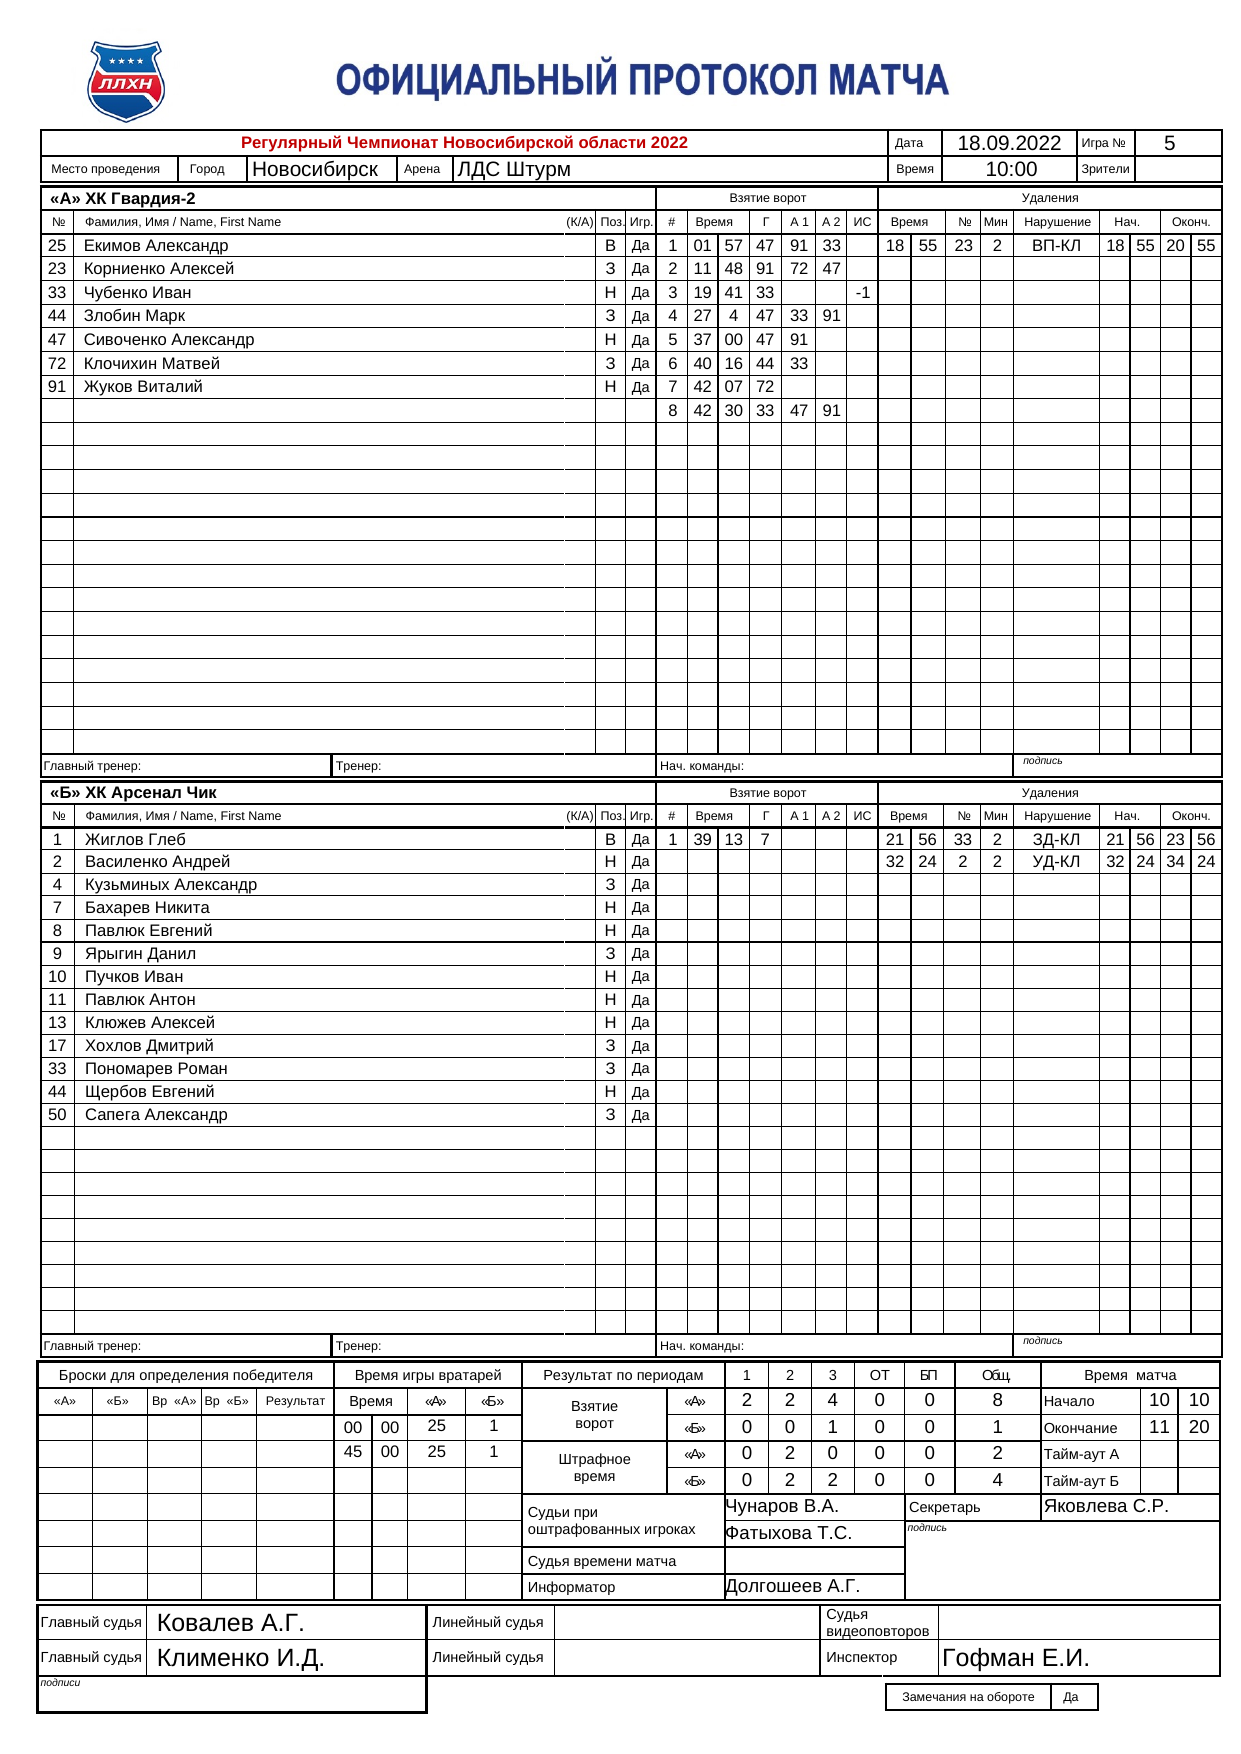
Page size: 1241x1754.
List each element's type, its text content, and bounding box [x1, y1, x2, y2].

table_cell Время [879, 805, 943, 826]
table_cell [879, 305, 910, 327]
table_cell [74, 612, 564, 634]
table_cell [565, 1012, 595, 1033]
table_cell [879, 989, 910, 1011]
table_cell [981, 1058, 1013, 1079]
table_cell [726, 1548, 904, 1573]
table_cell [1100, 612, 1129, 634]
table_cell Клочихин Матвей [74, 352, 564, 374]
table_cell [565, 1219, 595, 1241]
table_cell А 2 [816, 805, 846, 826]
table_cell [750, 707, 781, 729]
table_cell [912, 305, 945, 327]
table_cell [847, 1196, 877, 1218]
table_cell [981, 1104, 1013, 1126]
table_cell [1014, 257, 1099, 280]
table_cell [1014, 659, 1099, 682]
table_cell Игр. [626, 211, 655, 233]
table_cell [847, 1035, 877, 1057]
table_cell [847, 730, 877, 753]
table_cell Г [750, 805, 781, 826]
table_cell [816, 1173, 846, 1195]
table_cell [1100, 920, 1129, 941]
table_cell [946, 470, 980, 493]
table_cell [816, 376, 846, 398]
table_cell [1192, 423, 1221, 445]
table_cell Да [626, 1104, 655, 1126]
table_cell Главный судья [39, 1640, 146, 1675]
table_cell Вр «Б» [202, 1389, 256, 1413]
table_cell [1161, 423, 1190, 445]
table_cell Штрафное время [523, 1442, 666, 1493]
table_cell Злобин Марк [74, 305, 564, 327]
table_cell [1192, 541, 1221, 564]
table_cell [1161, 1127, 1190, 1149]
table_cell [750, 1012, 781, 1033]
table_cell [782, 1127, 815, 1149]
table_cell 41 [719, 281, 749, 303]
table_cell 44 [42, 305, 73, 327]
table_cell [1100, 943, 1129, 964]
table_cell [42, 1288, 74, 1310]
table_cell [1014, 896, 1099, 918]
table_cell [688, 1035, 717, 1057]
table_cell [981, 1311, 1013, 1333]
table_cell [42, 518, 73, 540]
table_cell 91 [750, 257, 781, 280]
table_cell [1100, 1196, 1129, 1218]
table_cell 2 [657, 257, 687, 280]
table_cell [148, 1441, 201, 1467]
table_cell Н [596, 896, 625, 918]
table_cell [750, 1035, 781, 1057]
table_cell [565, 989, 595, 1011]
table_cell [879, 1173, 910, 1195]
table_cell [719, 1311, 749, 1333]
table_cell [1100, 1150, 1129, 1172]
table_cell [42, 423, 73, 445]
table_cell [565, 235, 595, 256]
table_cell 56 [912, 829, 943, 849]
table_cell [565, 423, 595, 445]
table_cell [657, 1035, 687, 1057]
table_cell [1131, 399, 1160, 422]
table_cell [782, 850, 815, 872]
table_cell [981, 281, 1013, 303]
table_cell [74, 423, 564, 445]
table_cell ИС [847, 805, 877, 826]
table_cell [93, 1574, 147, 1599]
table_cell 8 [42, 920, 74, 941]
table_cell [257, 1574, 333, 1599]
table_cell [750, 1081, 781, 1103]
table_cell [944, 920, 980, 941]
table_cell [1014, 874, 1099, 895]
table_cell 2 [956, 1442, 1040, 1467]
table_cell [657, 920, 687, 941]
table_header Да [1052, 1685, 1097, 1709]
table_cell [719, 1150, 749, 1172]
table_cell [1100, 659, 1129, 682]
table_cell 47 [750, 305, 781, 327]
table_cell [1100, 1012, 1129, 1033]
table_cell З [596, 1104, 625, 1126]
table_cell [1161, 376, 1190, 398]
table_cell [1014, 1196, 1099, 1218]
table_cell [1192, 989, 1221, 1011]
table_cell [981, 376, 1013, 398]
table_header Дата [889, 131, 941, 155]
table_cell [1192, 257, 1221, 280]
table_cell [42, 399, 73, 422]
table_cell [719, 659, 749, 682]
table_cell [565, 446, 595, 469]
table_cell [750, 494, 781, 516]
table_cell [1014, 376, 1099, 398]
table_cell [257, 1494, 333, 1520]
table_cell Время [879, 211, 945, 233]
table_cell [565, 659, 595, 682]
table_cell [782, 588, 815, 611]
table_cell [816, 1311, 846, 1333]
table_cell [1014, 1150, 1099, 1172]
table_cell [883, 1677, 1220, 1681]
table_cell [719, 896, 749, 918]
table_cell 72 [782, 257, 815, 280]
table_cell [657, 1173, 687, 1195]
table_cell [373, 1521, 407, 1546]
table_cell Да [626, 1012, 655, 1033]
table_cell 25 [408, 1416, 465, 1440]
table_cell [657, 1150, 687, 1172]
table_cell [912, 683, 945, 706]
table_cell 33 [782, 352, 815, 374]
table_cell подпись [906, 1522, 1219, 1599]
table_cell [912, 399, 945, 422]
table_cell [1161, 920, 1190, 941]
table_cell [596, 399, 625, 422]
table_cell [688, 470, 717, 493]
table_cell 20 [1161, 235, 1190, 256]
table_cell [466, 1574, 521, 1599]
table_cell [1161, 1012, 1190, 1033]
table_cell [944, 1265, 980, 1287]
table_cell [782, 636, 815, 658]
table_cell 44 [42, 1081, 74, 1103]
table_cell 33 [750, 399, 781, 422]
table_cell [1161, 989, 1190, 1011]
table_cell [596, 659, 625, 682]
table_cell [1131, 305, 1160, 327]
table_cell Пучков Иван [75, 966, 564, 987]
table_cell Да [626, 1035, 655, 1057]
table_cell [257, 1547, 333, 1573]
table_cell «А» [408, 1389, 465, 1413]
table_cell [626, 399, 655, 422]
table_cell [657, 1265, 687, 1287]
table_cell [847, 1058, 877, 1079]
table_cell [816, 1242, 846, 1264]
table_cell [657, 1104, 687, 1126]
table_cell [879, 659, 910, 682]
table_cell [1100, 376, 1129, 398]
table_cell [816, 281, 846, 303]
table_cell Время [688, 805, 749, 826]
table_cell [981, 1173, 1013, 1195]
table_cell [912, 707, 945, 729]
table_cell [1100, 1311, 1129, 1333]
table_cell [657, 896, 687, 918]
table_cell А 1 [782, 805, 815, 826]
table_cell 27 [688, 305, 717, 327]
table_cell Главный тренер: [42, 1335, 330, 1356]
table_cell [912, 281, 945, 303]
table_cell [1179, 1441, 1219, 1467]
table_cell [847, 966, 877, 987]
table_cell [626, 565, 655, 587]
table_cell [912, 541, 945, 564]
table_cell [75, 1288, 564, 1310]
table_cell 72 [42, 352, 73, 374]
table_cell 47 [750, 235, 781, 256]
table_cell [1161, 1081, 1190, 1103]
table_cell [373, 1468, 407, 1493]
table_cell [257, 1416, 333, 1440]
table_cell [1131, 257, 1160, 280]
table_cell [1192, 352, 1221, 374]
table_cell [946, 636, 980, 658]
table_cell [657, 541, 687, 564]
table_cell [202, 1494, 256, 1520]
table_header ОТ [855, 1363, 904, 1387]
table_cell [75, 1150, 564, 1172]
table_cell [1131, 636, 1160, 658]
table_cell [719, 1265, 749, 1287]
table_cell [1161, 1242, 1190, 1264]
table_cell 0 [905, 1389, 954, 1413]
table_cell [657, 518, 687, 540]
table_cell [782, 1035, 815, 1057]
table_cell [879, 1081, 910, 1103]
table_cell [719, 989, 749, 1011]
table_cell [657, 565, 687, 587]
table_cell [847, 943, 877, 964]
table_cell [565, 1173, 595, 1195]
table_cell [1192, 518, 1221, 540]
table_cell [596, 470, 625, 493]
table_cell [74, 636, 564, 658]
table_cell [148, 1574, 201, 1599]
table_cell [657, 989, 687, 1011]
table_cell [750, 446, 781, 469]
table_cell [555, 1606, 819, 1639]
table_cell [657, 494, 687, 516]
table_cell [946, 683, 980, 706]
table_cell [42, 494, 73, 516]
table_cell [1014, 541, 1099, 564]
table_cell [750, 659, 781, 682]
table_cell [1192, 612, 1221, 634]
table_cell 56 [1192, 829, 1221, 849]
table_cell [879, 966, 910, 987]
table_cell Начало [1042, 1389, 1140, 1413]
table_cell [75, 1311, 564, 1333]
table_cell [596, 565, 625, 587]
table_cell Игр. [626, 805, 655, 826]
table_cell [148, 1521, 201, 1546]
table_cell [1131, 588, 1160, 611]
table_cell [1161, 281, 1190, 303]
table_cell Да [626, 235, 655, 256]
table_cell [75, 1242, 564, 1264]
table_cell [202, 1468, 256, 1493]
table_cell [879, 376, 910, 398]
table_cell [1192, 305, 1221, 327]
table_cell [750, 966, 781, 987]
table_cell [782, 470, 815, 493]
table_cell [596, 636, 625, 658]
table_cell [466, 1468, 521, 1493]
table_cell 91 [42, 376, 73, 398]
table_cell [782, 494, 815, 516]
table_cell 1 [466, 1416, 521, 1440]
table_cell [1100, 541, 1129, 564]
table_cell [596, 1150, 625, 1172]
table_cell [39, 1468, 92, 1493]
table_cell [626, 1196, 655, 1218]
table_cell [719, 1219, 749, 1241]
table_cell 0 [855, 1442, 904, 1467]
table_cell [1131, 1196, 1160, 1218]
table_cell [782, 683, 815, 706]
table_cell [750, 683, 781, 706]
table_cell Павлюк Евгений [75, 920, 564, 941]
table_cell [879, 518, 910, 540]
table_cell [816, 829, 846, 849]
table_cell [74, 494, 564, 516]
table_cell Да [626, 966, 655, 987]
table_cell [879, 730, 910, 753]
table_cell [688, 1196, 717, 1218]
table_cell [816, 518, 846, 540]
table_cell 24 [1131, 850, 1160, 872]
table_cell [944, 1035, 980, 1057]
table_cell [688, 1219, 717, 1241]
table_cell 00 [373, 1441, 407, 1467]
table_cell [565, 707, 595, 729]
table_cell [981, 328, 1013, 351]
table_cell [1100, 281, 1129, 303]
table_cell [373, 1494, 407, 1520]
table_cell [816, 1081, 846, 1103]
table_cell 39 [688, 829, 717, 849]
table_cell [847, 1012, 877, 1033]
table_cell [981, 989, 1013, 1011]
table_cell [1100, 1081, 1129, 1103]
table_cell [626, 1265, 655, 1287]
table_cell [816, 1035, 846, 1057]
table_cell [879, 352, 910, 374]
table_cell [750, 1127, 781, 1149]
table_cell [847, 1288, 877, 1310]
table_cell [657, 1196, 687, 1218]
table_cell [1192, 1012, 1221, 1033]
table_cell 4 [956, 1468, 1040, 1493]
table_cell Фамилия, Имя / Name, First Name [75, 805, 565, 826]
table_cell 56 [1131, 829, 1160, 849]
table_cell [1131, 1012, 1160, 1033]
table_cell [1161, 328, 1190, 351]
table_cell Нач. [1100, 805, 1160, 826]
table_cell [1161, 1311, 1190, 1333]
table_cell [912, 1150, 943, 1172]
table_cell [1014, 1311, 1099, 1333]
table_cell 11 [1141, 1415, 1177, 1440]
table_cell [879, 707, 910, 729]
table_cell [657, 1288, 687, 1310]
table_cell [782, 896, 815, 918]
table_cell [912, 376, 945, 398]
table_cell [847, 1311, 877, 1333]
table_cell [565, 874, 595, 895]
table_cell [847, 896, 877, 918]
table_cell 0 [855, 1468, 904, 1493]
table_cell [688, 896, 717, 918]
table_header «Б» ХК Арсенал Чик [42, 783, 655, 803]
table_cell [750, 470, 781, 493]
table_cell [75, 1265, 564, 1287]
table_cell Главный судья [39, 1606, 146, 1639]
table_cell [42, 1265, 74, 1287]
table_cell [879, 399, 910, 422]
table_cell [782, 1058, 815, 1079]
table_cell [148, 1468, 201, 1493]
table_cell 2 [981, 829, 1013, 849]
table_cell [782, 730, 815, 753]
table_cell [39, 1521, 92, 1546]
table_cell «А» [668, 1442, 724, 1467]
table_cell Екимов Александр [74, 235, 564, 256]
table_cell [657, 1242, 687, 1264]
table_cell 17 [42, 1035, 74, 1057]
table_cell [688, 707, 717, 729]
table_cell [912, 730, 945, 753]
table_cell 10 [1141, 1389, 1177, 1413]
table_cell 33 [42, 1058, 74, 1079]
table_cell [1161, 659, 1190, 682]
table_cell Мин [981, 805, 1013, 826]
table_cell [944, 989, 980, 1011]
table_cell [39, 1441, 92, 1467]
table_cell [75, 1219, 564, 1241]
table_cell [981, 920, 1013, 941]
table_cell [912, 1012, 943, 1033]
table_cell [847, 1104, 877, 1126]
table_cell [944, 966, 980, 987]
table_cell [912, 1104, 943, 1126]
table_cell [1014, 1081, 1099, 1103]
table_cell Вр «А» [148, 1389, 201, 1413]
table_cell [981, 636, 1013, 658]
table_cell Сивоченко Александр [74, 328, 564, 351]
table_cell [1192, 470, 1221, 493]
table_cell [1131, 1265, 1160, 1287]
table_cell [719, 683, 749, 706]
table_cell [596, 1288, 625, 1310]
table_cell [981, 541, 1013, 564]
table_cell [688, 966, 717, 987]
table_cell [816, 328, 846, 351]
table_cell [626, 1127, 655, 1149]
table_cell [816, 565, 846, 587]
table_cell [657, 588, 687, 611]
table_cell [847, 565, 877, 587]
table_cell [1161, 305, 1190, 327]
table_header Удаления [879, 783, 1221, 803]
table_cell [946, 281, 980, 303]
table_cell [879, 1012, 910, 1033]
table_cell 0 [855, 1389, 904, 1413]
table_cell Бахарев Никита [75, 896, 564, 918]
table_cell Чунаров В.А. [726, 1495, 904, 1520]
table_cell [335, 1468, 371, 1493]
table_cell 1 [42, 829, 74, 849]
table_header «А» ХК Гвардия-2 [42, 188, 655, 209]
table_cell [596, 446, 625, 469]
table_cell [565, 518, 595, 540]
table_cell [565, 1081, 595, 1103]
table_cell [719, 874, 749, 895]
table_cell [565, 399, 595, 422]
table_cell 2 [769, 1468, 811, 1493]
table_cell 0 [905, 1468, 954, 1493]
table_cell [657, 1058, 687, 1079]
table_cell [1100, 1104, 1129, 1126]
table_cell [981, 305, 1013, 327]
table_cell [1161, 1150, 1190, 1172]
table_cell [1192, 636, 1221, 658]
table_cell 48 [719, 257, 749, 280]
table_cell Секретарь [906, 1495, 1040, 1520]
table_cell [1161, 1035, 1190, 1057]
table_cell [1100, 1242, 1129, 1264]
table_cell 5 [657, 328, 687, 351]
table_cell [912, 588, 945, 611]
table_cell [626, 1242, 655, 1264]
table_cell [626, 683, 655, 706]
table_cell [596, 1311, 625, 1333]
table_cell Ковалев А.Г. [147, 1606, 425, 1639]
table_cell [688, 989, 717, 1011]
table_cell Линейный судья [428, 1606, 554, 1639]
table_cell [816, 541, 846, 564]
table_cell [335, 1547, 371, 1573]
table_cell [1161, 943, 1190, 964]
table_cell Судья видеоповторов [821, 1606, 938, 1639]
table_cell [1100, 896, 1129, 918]
table_cell [946, 707, 980, 729]
table_cell [944, 1173, 980, 1195]
table_cell [75, 1173, 564, 1195]
table_cell [981, 1196, 1013, 1218]
table_cell [688, 1288, 717, 1310]
table_cell 16 [719, 352, 749, 374]
table_cell [1100, 636, 1129, 658]
table_cell [565, 730, 595, 753]
table_cell [1192, 1058, 1221, 1079]
table_cell [688, 730, 717, 753]
table_cell [944, 896, 980, 918]
table_cell [1131, 518, 1160, 540]
table_cell [912, 1081, 943, 1103]
table_cell [981, 1035, 1013, 1057]
table_cell [1100, 328, 1129, 351]
table_cell [75, 1196, 564, 1218]
table_cell [912, 518, 945, 540]
table_cell «Б» [93, 1389, 147, 1413]
table_cell [847, 659, 877, 682]
table_cell [719, 565, 749, 587]
table_cell [1131, 874, 1160, 895]
table_cell [1192, 1081, 1221, 1103]
table_cell [1131, 328, 1160, 351]
table_cell [1192, 1311, 1221, 1333]
table_cell [1161, 1288, 1190, 1310]
table_cell [1131, 1173, 1160, 1195]
table_cell [816, 1058, 846, 1079]
table_cell [657, 636, 687, 658]
table_cell [750, 896, 781, 918]
table_cell [657, 1219, 687, 1241]
table_cell [981, 1219, 1013, 1241]
table_cell [1100, 305, 1129, 327]
table_header Время игры вратарей [335, 1363, 521, 1387]
table_cell 55 [1192, 235, 1221, 256]
table_cell [816, 470, 846, 493]
table_cell [719, 1104, 749, 1126]
table_cell Долгошеев А.Г. [726, 1575, 904, 1599]
table_cell Клименко И.Д. [147, 1640, 425, 1675]
table_cell 47 [782, 399, 815, 422]
table_cell 18 [1100, 235, 1129, 256]
table_cell [816, 446, 846, 469]
table_header Замечания на обороте [887, 1685, 1050, 1709]
table_cell [626, 1288, 655, 1310]
table_cell [879, 683, 910, 706]
table_cell [1100, 1219, 1129, 1241]
table_cell [335, 1521, 371, 1546]
table_cell [408, 1547, 465, 1573]
table_cell [565, 565, 595, 587]
table_cell [946, 730, 980, 753]
table_cell подписи [39, 1677, 425, 1711]
table_cell [1131, 1288, 1160, 1310]
table_cell [879, 1196, 910, 1218]
table_cell [74, 659, 564, 682]
table_cell [74, 399, 564, 422]
table_cell Жиглов Глеб [75, 829, 564, 849]
table_cell [879, 257, 910, 280]
table_header Броски для определения победителя [39, 1363, 333, 1387]
table_cell Н [596, 1081, 625, 1103]
table_cell [1192, 328, 1221, 351]
table_cell [816, 1219, 846, 1241]
table_cell [1161, 612, 1190, 634]
table_cell [816, 1150, 846, 1172]
table_cell Город [179, 157, 246, 181]
table_cell [565, 376, 595, 398]
table_cell [944, 874, 980, 895]
table_cell 91 [816, 305, 846, 327]
table_cell [782, 1219, 815, 1241]
table_cell [782, 281, 815, 303]
table_cell [879, 565, 910, 587]
table_cell Нарушение [1014, 805, 1099, 826]
table_cell [879, 1035, 910, 1057]
table_cell [912, 1242, 943, 1264]
table_cell 0 [812, 1442, 854, 1467]
table_cell [1014, 399, 1099, 422]
table_cell [1100, 874, 1129, 895]
table_cell Взятие ворот [523, 1389, 666, 1440]
table_cell 1 [657, 235, 687, 256]
table_cell [626, 470, 655, 493]
table_cell [565, 494, 595, 516]
table_cell [912, 1288, 943, 1310]
table_cell [148, 1494, 201, 1520]
table_cell 19 [688, 281, 717, 303]
table_cell [719, 494, 749, 516]
table_cell [657, 707, 687, 729]
table_cell [912, 1196, 943, 1218]
table_cell [816, 730, 846, 753]
table_cell 45 [335, 1441, 371, 1467]
table_cell [816, 1265, 846, 1287]
table_cell [1161, 1196, 1190, 1218]
table_cell [946, 494, 980, 516]
table_cell Судья времени матча [523, 1548, 724, 1573]
table_cell [782, 612, 815, 634]
table_cell [1014, 470, 1099, 493]
table_cell [408, 1521, 465, 1546]
table_cell [565, 1127, 595, 1149]
table_cell [782, 1104, 815, 1126]
table_cell [596, 1265, 625, 1287]
table_cell 00 [335, 1416, 371, 1440]
table_cell [879, 1311, 910, 1333]
table_cell [1100, 1288, 1129, 1310]
table_cell [1136, 157, 1221, 181]
table_cell [42, 1150, 74, 1172]
table_cell [1014, 1127, 1099, 1149]
table_cell [1100, 1058, 1129, 1079]
table_cell [657, 730, 687, 753]
table_cell Да [626, 1081, 655, 1103]
table_cell [944, 943, 980, 964]
table_header 18.09.2022 [943, 131, 1076, 155]
table_cell [565, 305, 595, 327]
table_cell [944, 1058, 980, 1079]
table_cell Н [596, 920, 625, 941]
table_cell [816, 707, 846, 729]
table_cell [565, 1311, 595, 1333]
table_cell [1192, 588, 1221, 611]
table_cell [626, 659, 655, 682]
table_cell [946, 376, 980, 398]
table_cell Информатор [523, 1575, 724, 1599]
table_cell [565, 257, 595, 280]
table_cell [688, 1081, 717, 1103]
table_cell [719, 1242, 749, 1264]
table_cell [688, 1311, 717, 1333]
table_cell [782, 1311, 815, 1333]
table_cell -1 [847, 281, 877, 303]
table_cell [782, 1265, 815, 1287]
table_cell [750, 541, 781, 564]
table_cell [946, 423, 980, 445]
table_cell 00 [373, 1416, 407, 1440]
table_cell [719, 707, 749, 729]
table_cell [912, 874, 943, 895]
table_cell [750, 850, 781, 872]
table_cell [750, 989, 781, 1011]
table_cell [750, 518, 781, 540]
table_cell [565, 1058, 595, 1079]
table_cell Н [596, 1012, 625, 1033]
table_cell [688, 1150, 717, 1172]
table_cell [782, 1242, 815, 1264]
table_cell 33 [750, 281, 781, 303]
table_cell [750, 874, 781, 895]
table_cell 32 [879, 850, 910, 872]
table_cell [816, 989, 846, 1011]
table_header Результат по периодам [523, 1363, 724, 1387]
table_cell [74, 707, 564, 729]
table_cell [847, 1242, 877, 1264]
table_cell 23 [1161, 829, 1190, 849]
table_cell [912, 659, 945, 682]
table_cell [1192, 683, 1221, 706]
table_cell [1192, 730, 1221, 753]
table_cell [847, 920, 877, 941]
table_cell [688, 565, 717, 587]
table_cell [981, 352, 1013, 374]
table_cell [626, 518, 655, 540]
table_cell [1131, 1242, 1160, 1264]
table_cell 01 [688, 235, 717, 256]
table_cell [981, 399, 1013, 422]
table_cell [1014, 1219, 1099, 1241]
table_cell [373, 1574, 407, 1599]
table_cell 55 [1131, 235, 1160, 256]
table_cell [847, 257, 877, 280]
table_cell [946, 612, 980, 634]
table_cell [688, 612, 717, 634]
table_cell [981, 1127, 1013, 1149]
table_cell [657, 659, 687, 682]
table_cell [257, 1441, 333, 1467]
table_cell [626, 494, 655, 516]
table_cell [1131, 1219, 1160, 1241]
table_cell УД-КЛ [1014, 850, 1099, 872]
table_cell Н [596, 989, 625, 1011]
table_cell [657, 446, 687, 469]
table_cell 44 [750, 352, 781, 374]
table_cell Да [626, 943, 655, 964]
table_cell [879, 470, 910, 493]
table_cell [1161, 1104, 1190, 1126]
table_cell [1014, 707, 1099, 729]
table_cell Клюжев Алексей [75, 1012, 564, 1033]
table_cell [719, 850, 749, 872]
table_cell 00 [719, 328, 749, 351]
table_cell «А» [668, 1389, 724, 1413]
table_cell ЛДС Штурм [454, 157, 887, 181]
table_cell Поз. [596, 211, 625, 233]
table_cell (К/А) [565, 211, 595, 233]
table_cell [1192, 399, 1221, 422]
table_cell [1161, 470, 1190, 493]
table_cell ИС [847, 211, 877, 233]
table_cell [719, 1012, 749, 1033]
table_cell [202, 1574, 256, 1599]
table_cell [1100, 446, 1129, 469]
table_cell [847, 518, 877, 540]
table_cell [202, 1416, 256, 1440]
table_cell [1100, 966, 1129, 987]
table_cell [719, 518, 749, 540]
table_cell [719, 920, 749, 941]
table_cell [719, 1127, 749, 1149]
table_cell [750, 920, 781, 941]
table_cell [981, 565, 1013, 587]
table_cell [981, 494, 1013, 516]
table_header БП [905, 1363, 954, 1387]
table_cell [1192, 281, 1221, 303]
table_cell [1014, 1012, 1099, 1033]
table_cell подпись [1014, 755, 1221, 776]
table_cell З [596, 1058, 625, 1079]
table_cell [626, 730, 655, 753]
table_cell Да [626, 829, 655, 849]
table_cell 91 [816, 399, 846, 422]
table_cell [565, 588, 595, 611]
table_cell [596, 707, 625, 729]
table_cell [782, 659, 815, 682]
table_cell 1 [466, 1441, 521, 1467]
table_cell Место проведения [42, 157, 177, 181]
table_cell [946, 305, 980, 327]
table_cell 0 [726, 1442, 768, 1467]
table_cell [816, 1288, 846, 1310]
table_cell Нач. команды: [657, 1335, 1012, 1356]
table_cell 47 [42, 328, 73, 351]
table_cell [565, 1104, 595, 1126]
table_cell [981, 1288, 1013, 1310]
table_cell [1192, 920, 1221, 941]
table_cell [1014, 612, 1099, 634]
table_cell [847, 541, 877, 564]
table_cell [1100, 1173, 1129, 1195]
table_cell [750, 1265, 781, 1287]
table_cell [657, 612, 687, 634]
table_cell 2 [769, 1389, 811, 1413]
table_cell [1131, 989, 1160, 1011]
table_cell ВП-КЛ [1014, 235, 1099, 256]
table_cell 1 [956, 1415, 1040, 1440]
table_cell [981, 659, 1013, 682]
table_cell 10 [1179, 1389, 1219, 1413]
table_cell [1014, 1173, 1099, 1195]
table_cell Оконч. [1161, 805, 1221, 826]
table_cell Оконч. [1161, 211, 1221, 233]
table_cell 1 [657, 829, 687, 849]
table_cell [719, 423, 749, 445]
table_cell [657, 1012, 687, 1033]
table_cell [42, 541, 73, 564]
table_cell [981, 730, 1013, 753]
table_cell [750, 1242, 781, 1264]
table_cell [847, 1219, 877, 1241]
table_cell [879, 1058, 910, 1079]
table_cell Время [889, 157, 941, 181]
table_cell [626, 636, 655, 658]
table_cell [408, 1468, 465, 1493]
table_cell 0 [905, 1442, 954, 1467]
table_cell Главный тренер: [42, 755, 330, 776]
table_cell Окончание [1042, 1415, 1140, 1440]
table_cell [1192, 966, 1221, 987]
table_cell [1014, 446, 1099, 469]
table_cell [688, 541, 717, 564]
table_cell [847, 612, 877, 634]
table_cell [946, 257, 980, 280]
table_cell Чубенко Иван [74, 281, 564, 303]
table_cell [1192, 494, 1221, 516]
table_cell [1192, 1104, 1221, 1126]
table_cell [1131, 1081, 1160, 1103]
table_cell Фамилия, Имя / Name, First Name [74, 211, 565, 233]
table_cell 91 [782, 328, 815, 351]
table_cell [1161, 494, 1190, 516]
table_cell Да [626, 281, 655, 303]
table_cell [93, 1521, 147, 1546]
table_cell [847, 707, 877, 729]
table_cell [1161, 966, 1190, 987]
table_cell В [596, 829, 625, 849]
table_cell [1192, 1288, 1221, 1310]
table_cell Да [626, 1058, 655, 1079]
table_cell [257, 1521, 333, 1546]
table_cell [75, 1127, 564, 1149]
table_cell [847, 1173, 877, 1195]
table_cell Инспектор [821, 1640, 938, 1675]
table_cell [879, 1288, 910, 1310]
table_cell подпись [1014, 1335, 1221, 1356]
table_cell [816, 966, 846, 987]
table_cell [879, 328, 910, 351]
table_cell [42, 446, 73, 469]
table_cell [1131, 352, 1160, 374]
table_cell [565, 850, 595, 872]
table_cell 0 [726, 1415, 768, 1440]
table_cell [74, 588, 564, 611]
table_cell 2 [981, 850, 1013, 872]
table_cell [42, 588, 73, 611]
table_cell [1192, 1242, 1221, 1264]
table_cell [688, 659, 717, 682]
table_cell [1014, 1058, 1099, 1079]
table_cell [782, 966, 815, 987]
table_cell [750, 730, 781, 753]
table_cell [688, 1265, 717, 1287]
table_cell «А» [39, 1389, 92, 1413]
table_cell [1100, 730, 1129, 753]
table_cell 25 [408, 1441, 465, 1467]
table_cell [1014, 1104, 1099, 1126]
table_cell [42, 1196, 74, 1218]
table_cell 32 [1100, 850, 1129, 872]
table_cell [816, 588, 846, 611]
table_cell Пономарев Роман [75, 1058, 564, 1079]
table_cell В [596, 235, 625, 256]
table_cell Жуков Виталий [74, 376, 564, 398]
table_cell [688, 1012, 717, 1033]
table_cell [1014, 423, 1099, 445]
table_cell 2 [812, 1468, 854, 1493]
table_cell [565, 829, 595, 849]
table_cell [912, 966, 943, 987]
table_cell [782, 1288, 815, 1310]
table_cell № [42, 805, 74, 826]
table_cell [596, 1242, 625, 1264]
table_cell 4 [812, 1389, 854, 1413]
table_cell [1131, 1058, 1160, 1079]
table_cell [257, 1468, 333, 1493]
table_cell № [42, 211, 73, 233]
table_cell [782, 1012, 815, 1033]
table_cell [847, 683, 877, 706]
table_cell Яковлева С.Р. [1042, 1495, 1219, 1520]
table_cell [1192, 659, 1221, 682]
table_cell З [596, 352, 625, 374]
table_cell 1 [812, 1415, 854, 1440]
table_cell 72 [750, 376, 781, 398]
table_cell [1131, 376, 1160, 398]
table_cell [596, 518, 625, 540]
table_cell № [946, 211, 980, 233]
table_cell [93, 1547, 147, 1573]
table_cell [42, 1173, 74, 1195]
table_cell 50 [42, 1104, 74, 1126]
table_cell [1192, 1219, 1221, 1241]
table_cell [944, 1081, 980, 1103]
table_header Взятие ворот [657, 188, 877, 209]
table_cell [626, 423, 655, 445]
table_cell Да [626, 376, 655, 398]
table_cell [1161, 1173, 1190, 1195]
table_cell [879, 1219, 910, 1241]
table_header Взятие ворот [657, 783, 877, 803]
table_cell [1131, 1035, 1160, 1057]
table_cell [74, 565, 564, 587]
table_cell [626, 1311, 655, 1333]
table_cell [466, 1547, 521, 1573]
table_cell [39, 1574, 92, 1599]
table_header 5 [1136, 131, 1221, 155]
table_cell [688, 423, 717, 445]
table_cell 7 [750, 829, 781, 849]
table_cell [946, 352, 980, 374]
table_cell [719, 612, 749, 634]
table_cell [1161, 1265, 1190, 1287]
table_cell [719, 1196, 749, 1218]
table_cell 7 [42, 896, 74, 918]
table_cell [1192, 1127, 1221, 1149]
table_cell [42, 1242, 74, 1264]
table_cell [1192, 1173, 1221, 1195]
table_cell [946, 328, 980, 351]
picture [5, 28, 1179, 129]
table_cell [847, 1150, 877, 1172]
table_cell Нач. команды: [657, 755, 1012, 776]
table_cell [1131, 281, 1160, 303]
table_cell [981, 874, 1013, 895]
table_cell [1161, 399, 1190, 422]
table_cell [912, 328, 945, 351]
table_cell [93, 1494, 147, 1520]
table_cell [74, 541, 564, 564]
table_cell [816, 659, 846, 682]
table_cell [74, 446, 564, 469]
table_cell [847, 352, 877, 374]
table_cell [782, 989, 815, 1011]
table_cell [847, 470, 877, 493]
table_cell 47 [750, 328, 781, 351]
table_cell Тайм-аут Б [1042, 1468, 1140, 1493]
table_cell [912, 1173, 943, 1195]
table_cell [981, 1242, 1013, 1264]
table_cell [782, 1173, 815, 1195]
table_cell [1100, 1035, 1129, 1057]
table_cell [1014, 565, 1099, 587]
table_cell [816, 423, 846, 445]
table_cell 0 [905, 1415, 954, 1440]
table_cell [1161, 541, 1190, 564]
table_cell Тайм-аут А [1042, 1441, 1140, 1467]
table_cell [750, 1196, 781, 1218]
table_cell З [596, 1035, 625, 1057]
table_header Регулярный Чемпионат Новосибирской области 2022 [42, 131, 887, 155]
table_cell [816, 1196, 846, 1218]
table_cell [1192, 896, 1221, 918]
table_cell 33 [42, 281, 73, 303]
table_cell 23 [42, 257, 73, 280]
table_cell [847, 376, 877, 398]
table_cell [879, 612, 910, 634]
table_cell Сапега Александр [75, 1104, 564, 1126]
table_cell [912, 446, 945, 469]
table_cell [946, 518, 980, 540]
table_cell [1131, 1311, 1160, 1333]
table_cell [847, 235, 877, 256]
table_cell Корниенко Алексей [74, 257, 564, 280]
table_cell [42, 1127, 74, 1149]
table_cell [1100, 518, 1129, 540]
table_cell [657, 850, 687, 872]
table_cell [1161, 518, 1190, 540]
table_cell [1131, 659, 1160, 682]
table_cell [1131, 1104, 1160, 1126]
table_cell [879, 494, 910, 516]
table_cell [750, 1150, 781, 1172]
table_cell [750, 1058, 781, 1079]
table_cell [596, 541, 625, 564]
table_cell [981, 707, 1013, 729]
table_cell Ярыгин Данил [75, 943, 564, 964]
table_cell [750, 565, 781, 587]
table_cell [74, 470, 564, 493]
table_cell [816, 1012, 846, 1033]
table_cell [750, 1173, 781, 1195]
table_cell [565, 1265, 595, 1287]
table_cell [782, 541, 815, 564]
table_cell [1161, 1058, 1190, 1079]
table_cell [688, 683, 717, 706]
table_cell [1131, 966, 1160, 987]
table_cell 9 [42, 943, 74, 964]
table_cell [847, 446, 877, 469]
table_cell [816, 896, 846, 918]
table_cell Тренер: [333, 1335, 655, 1356]
table_header Время матча [1042, 1363, 1219, 1387]
table_cell [719, 1173, 749, 1195]
table_cell [782, 874, 815, 895]
table_cell [847, 328, 877, 351]
table_cell [912, 1219, 943, 1241]
table_cell [750, 1104, 781, 1126]
table_cell [879, 920, 910, 941]
table_cell [1100, 683, 1129, 706]
table_cell [1131, 541, 1160, 564]
table_cell [202, 1521, 256, 1546]
table_cell Да [626, 328, 655, 351]
table_cell [42, 707, 73, 729]
table_cell [42, 730, 73, 753]
table_cell 33 [944, 829, 980, 849]
table_cell [782, 1081, 815, 1103]
table_cell [946, 659, 980, 682]
table_cell [912, 257, 945, 280]
table_cell [39, 1547, 92, 1573]
table_cell [565, 1150, 595, 1172]
table_cell [39, 1416, 92, 1440]
table_cell [42, 1219, 74, 1241]
table_cell [1014, 1288, 1099, 1310]
table_cell Н [596, 328, 625, 351]
table_cell Н [596, 376, 625, 398]
table_cell [1014, 305, 1099, 327]
table_cell [1192, 376, 1221, 398]
table_cell 07 [719, 376, 749, 398]
table_cell [912, 989, 943, 1011]
table_cell [1161, 352, 1190, 374]
table_cell [1131, 423, 1160, 445]
table_cell [912, 920, 943, 941]
table_cell З [596, 305, 625, 327]
table_cell [148, 1416, 201, 1440]
table_cell [946, 446, 980, 469]
table_cell [1014, 636, 1099, 658]
table_cell [74, 730, 564, 753]
table_cell [816, 636, 846, 658]
table_cell [373, 1547, 407, 1573]
table_cell 30 [719, 399, 749, 422]
table_cell [816, 943, 846, 964]
table_cell [657, 874, 687, 895]
table_cell Щербов Евгений [75, 1081, 564, 1103]
table_header 1 [726, 1363, 768, 1387]
table_cell [466, 1494, 521, 1520]
table_cell [42, 470, 73, 493]
table_cell [596, 1219, 625, 1241]
table_cell [1014, 588, 1099, 611]
table_cell [1192, 565, 1221, 587]
table_cell [981, 257, 1013, 280]
table_cell [1014, 328, 1099, 351]
table_cell [1014, 1265, 1099, 1287]
table_cell Время [335, 1389, 407, 1413]
table_cell 2 [981, 235, 1013, 256]
table_cell [719, 730, 749, 753]
table_cell [565, 920, 595, 941]
table_cell [879, 1242, 910, 1264]
table_cell [981, 1081, 1013, 1103]
table_cell [879, 446, 910, 469]
table_cell Фатыхова Т.С. [726, 1521, 904, 1546]
table_cell Да [626, 850, 655, 872]
table_cell [202, 1441, 256, 1467]
table_cell З [596, 943, 625, 964]
table_cell [912, 352, 945, 374]
table_cell [596, 494, 625, 516]
table_cell [1100, 352, 1129, 374]
table_cell 8 [657, 399, 687, 422]
table_cell 3 [657, 281, 687, 303]
table_cell [879, 541, 910, 564]
table_cell [1100, 423, 1129, 445]
table_cell [782, 829, 815, 849]
table_cell 91 [782, 235, 815, 256]
table_cell Зрители [1078, 157, 1134, 181]
table_cell [912, 1035, 943, 1057]
table_cell [1014, 989, 1099, 1011]
table_cell 2 [944, 850, 980, 872]
table_cell [657, 1127, 687, 1149]
table_cell 13 [719, 829, 749, 849]
table_cell [981, 612, 1013, 634]
table_cell [428, 1677, 882, 1711]
table_cell [1192, 446, 1221, 469]
table_cell [816, 920, 846, 941]
table_cell [816, 494, 846, 516]
table_cell [750, 612, 781, 634]
table_cell [912, 896, 943, 918]
table_cell [847, 874, 877, 895]
table_header Удаления [879, 188, 1221, 209]
table_cell [1192, 874, 1221, 895]
table_cell Павлюк Антон [75, 989, 564, 1011]
table_cell [688, 1127, 717, 1149]
table_cell [626, 588, 655, 611]
table_cell [946, 588, 980, 611]
table_cell [782, 1150, 815, 1172]
table_cell [719, 1081, 749, 1103]
table_cell 24 [912, 850, 943, 872]
table_cell [816, 1127, 846, 1149]
table_cell [555, 1640, 819, 1675]
table_cell Тренер: [333, 755, 655, 776]
table_cell [42, 683, 73, 706]
table_cell [1161, 565, 1190, 587]
table_cell [565, 1242, 595, 1264]
table_cell Мин [981, 211, 1013, 233]
table_cell [981, 423, 1013, 445]
table_cell [944, 1242, 980, 1264]
table_cell [847, 850, 877, 872]
table_cell [750, 1219, 781, 1241]
table_cell [1161, 588, 1190, 611]
table_cell [688, 920, 717, 941]
table_cell [1161, 257, 1190, 280]
table_cell [1100, 399, 1129, 422]
table_cell 8 [956, 1389, 1040, 1413]
table_cell [719, 588, 749, 611]
table_cell [626, 707, 655, 729]
table_cell [719, 1288, 749, 1310]
table_cell [596, 683, 625, 706]
table_cell [688, 1173, 717, 1195]
table_cell [688, 850, 717, 872]
table_cell [1100, 494, 1129, 516]
table_cell [847, 305, 877, 327]
table_cell [879, 423, 910, 445]
table_cell 23 [946, 235, 980, 256]
table_cell З [596, 874, 625, 895]
table_cell Линейный судья [428, 1640, 554, 1675]
table_cell 33 [782, 305, 815, 327]
table_cell [596, 1127, 625, 1149]
table_cell [981, 943, 1013, 964]
table_cell Да [626, 920, 655, 941]
table_cell [981, 896, 1013, 918]
table_cell 13 [42, 1012, 74, 1033]
table_cell [847, 1081, 877, 1103]
table_cell [42, 636, 73, 658]
table_cell [1100, 707, 1129, 729]
table_cell [1014, 943, 1099, 964]
table_cell Да [626, 352, 655, 374]
table_cell [1131, 943, 1160, 964]
table_cell [688, 636, 717, 658]
table_cell [93, 1468, 147, 1493]
table_cell [93, 1416, 147, 1440]
table_cell [596, 423, 625, 445]
table_cell [626, 1150, 655, 1172]
table_cell [688, 1104, 717, 1126]
table_cell 57 [719, 235, 749, 256]
table_cell [1141, 1441, 1177, 1467]
table_cell [750, 943, 781, 964]
table_cell [782, 423, 815, 445]
table_cell [1100, 1265, 1129, 1287]
table_cell [657, 470, 687, 493]
table_cell 10:00 [943, 157, 1076, 181]
table_cell [335, 1494, 371, 1520]
table_cell [626, 612, 655, 634]
table_cell [408, 1574, 465, 1599]
table_cell [944, 1196, 980, 1218]
table_header 2 [769, 1363, 811, 1387]
table_cell [782, 376, 815, 398]
table_cell [688, 588, 717, 611]
table_cell [1014, 920, 1099, 941]
table_cell [565, 281, 595, 303]
table_cell [944, 1150, 980, 1172]
table_cell 4 [657, 305, 687, 327]
table_cell [657, 966, 687, 987]
table_cell [981, 1150, 1013, 1172]
table_cell [1014, 518, 1099, 540]
table_cell [39, 1494, 92, 1520]
table_cell [946, 399, 980, 422]
table_cell [565, 1288, 595, 1310]
table_cell [912, 943, 943, 964]
table_cell [596, 588, 625, 611]
table_cell 18 [879, 235, 910, 256]
table_cell Да [626, 874, 655, 895]
table_cell [565, 896, 595, 918]
table_cell [912, 565, 945, 587]
table_cell З [596, 257, 625, 280]
table_cell Н [596, 966, 625, 987]
table_cell [981, 588, 1013, 611]
table_cell [1100, 470, 1129, 493]
table_cell 7 [657, 376, 687, 398]
table_cell ЗД-КЛ [1014, 829, 1099, 849]
table_cell [944, 1127, 980, 1149]
table_cell Да [626, 257, 655, 280]
table_cell [816, 874, 846, 895]
table_cell [981, 470, 1013, 493]
table_cell [657, 683, 687, 706]
table_cell [944, 1219, 980, 1241]
table_cell [688, 494, 717, 516]
table_cell 55 [912, 235, 945, 256]
table_cell 11 [688, 257, 717, 280]
table_cell [565, 943, 595, 964]
table_cell [74, 518, 564, 540]
table_cell [847, 1127, 877, 1149]
table_cell 2 [726, 1389, 768, 1413]
table_cell [1014, 352, 1099, 374]
table_cell [565, 612, 595, 634]
table_cell [688, 874, 717, 895]
table_cell 33 [816, 235, 846, 256]
table_header Игра № [1078, 131, 1134, 155]
table_cell [688, 943, 717, 964]
table_cell [596, 612, 625, 634]
table_cell [1014, 683, 1099, 706]
table_cell [42, 1311, 74, 1333]
table_cell [750, 423, 781, 445]
table_cell 2 [769, 1442, 811, 1467]
table_cell [565, 328, 595, 351]
table_cell [596, 730, 625, 753]
table_cell [1131, 565, 1160, 587]
table_cell Новосибирск [248, 157, 396, 181]
table_cell [981, 1012, 1013, 1033]
table_cell [847, 1265, 877, 1287]
table_cell А 2 [816, 211, 846, 233]
table_cell № [944, 805, 980, 826]
table_cell [148, 1547, 201, 1573]
table_cell [93, 1441, 147, 1467]
table_cell [1131, 683, 1160, 706]
table_cell [981, 966, 1013, 987]
table_cell [1131, 470, 1160, 493]
table_cell [565, 966, 595, 987]
table_cell [1192, 707, 1221, 729]
table_cell [879, 588, 910, 611]
table_cell [1161, 636, 1190, 658]
table_cell Время [688, 211, 749, 233]
table_cell [946, 541, 980, 564]
table_cell 21 [1100, 829, 1129, 849]
table_cell 25 [42, 235, 73, 256]
table_cell Судьи при оштрафованных игроках [523, 1495, 724, 1546]
table_cell [1131, 1127, 1160, 1149]
table_cell [981, 446, 1013, 469]
table_cell 42 [688, 376, 717, 398]
table_cell [335, 1574, 371, 1599]
table_cell [42, 565, 73, 587]
table_cell [879, 1104, 910, 1126]
table_cell [847, 494, 877, 516]
table_cell (К/А) [565, 805, 595, 826]
table_cell [565, 1196, 595, 1218]
table_cell [816, 612, 846, 634]
table_cell [565, 636, 595, 658]
table_cell 42 [688, 399, 717, 422]
table_cell [750, 1311, 781, 1333]
table_cell [1131, 1150, 1160, 1172]
table_cell [912, 1265, 943, 1287]
table_cell [1100, 1127, 1129, 1149]
table_cell [879, 281, 910, 303]
table_cell [944, 1288, 980, 1310]
table_cell [944, 1012, 980, 1033]
table_cell [879, 943, 910, 964]
table_cell 6 [657, 352, 687, 374]
table_cell # [657, 805, 687, 826]
table_cell [847, 829, 877, 849]
table_cell [1192, 1150, 1221, 1172]
table_cell [782, 920, 815, 941]
table_cell [719, 541, 749, 564]
table_cell «Б » [466, 1389, 521, 1413]
table_cell [688, 446, 717, 469]
table_cell [981, 683, 1013, 706]
table_cell [466, 1521, 521, 1546]
table_cell [1192, 1196, 1221, 1218]
table_cell [657, 943, 687, 964]
table_cell [565, 683, 595, 706]
table_cell Поз. [596, 805, 625, 826]
table_cell [719, 1035, 749, 1057]
table_header 3 [812, 1363, 854, 1387]
table_cell Да [626, 305, 655, 327]
table_cell [1014, 730, 1099, 753]
table_cell [879, 636, 910, 658]
table_cell [1099, 1682, 1220, 1711]
table_cell 21 [879, 829, 910, 849]
table_cell [1192, 1265, 1221, 1287]
table_cell 37 [688, 328, 717, 351]
table_cell [816, 850, 846, 872]
table_cell [750, 588, 781, 611]
table_cell Гофман Е.И. [939, 1640, 1219, 1675]
table_cell [1014, 1035, 1099, 1057]
table_cell [981, 1265, 1013, 1287]
table_cell [879, 896, 910, 918]
table_cell [1100, 565, 1129, 587]
table_cell «Б» [668, 1415, 724, 1440]
table_cell [912, 470, 945, 493]
table_cell [946, 565, 980, 587]
table_cell [782, 943, 815, 964]
table_cell [1014, 1242, 1099, 1264]
table_cell 47 [816, 257, 846, 280]
table_cell [1161, 730, 1190, 753]
table_cell А 1 [782, 211, 815, 233]
table_cell [912, 1311, 943, 1333]
table_cell [847, 423, 877, 445]
table_cell Да [626, 896, 655, 918]
table_cell [944, 1104, 980, 1126]
table_cell Нарушение [1014, 211, 1099, 233]
table_cell [719, 636, 749, 658]
table_cell [750, 1288, 781, 1310]
table_cell [879, 1127, 910, 1149]
table_cell [1131, 896, 1160, 918]
table_cell [1131, 446, 1160, 469]
table_cell [1014, 966, 1099, 987]
table_cell 2 [42, 850, 74, 872]
table_cell [1161, 896, 1190, 918]
table_cell 20 [1179, 1415, 1219, 1440]
table_cell [1161, 874, 1190, 895]
table_cell 24 [1192, 850, 1221, 872]
table_cell [688, 1058, 717, 1079]
table_cell [939, 1606, 1219, 1639]
table_cell [847, 399, 877, 422]
table_cell 0 [726, 1468, 768, 1493]
table_cell [657, 1311, 687, 1333]
table_cell # [657, 211, 687, 233]
table_cell [879, 874, 910, 895]
table_cell [657, 423, 687, 445]
table_cell [1131, 612, 1160, 634]
table_cell [1192, 943, 1221, 964]
table_cell [1100, 989, 1129, 1011]
table_cell [782, 518, 815, 540]
table_cell [912, 494, 945, 516]
table_cell Результат [257, 1389, 333, 1413]
table_cell [626, 541, 655, 564]
table_cell 34 [1161, 850, 1190, 872]
table_cell [847, 989, 877, 1011]
table_cell [565, 1035, 595, 1057]
table_cell [1192, 1035, 1221, 1057]
table_cell [782, 446, 815, 469]
table_cell [626, 1219, 655, 1241]
table_cell [912, 636, 945, 658]
table_cell Н [596, 850, 625, 872]
table_cell Хохлов Дмитрий [75, 1035, 564, 1057]
table_cell [944, 1311, 980, 1333]
table_cell [719, 446, 749, 469]
table_cell [626, 446, 655, 469]
table_cell [596, 1173, 625, 1195]
table_cell 4 [719, 305, 749, 327]
table_cell [626, 1173, 655, 1195]
table_cell [847, 588, 877, 611]
table_cell [912, 612, 945, 634]
table_cell [565, 470, 595, 493]
table_cell Да [626, 989, 655, 1011]
table_cell [719, 470, 749, 493]
table_cell [719, 966, 749, 987]
table_cell [816, 352, 846, 374]
table_cell [816, 1104, 846, 1126]
table_cell 0 [855, 1415, 904, 1440]
table_cell [1161, 446, 1190, 469]
table_cell [1100, 588, 1129, 611]
table_cell Н [596, 281, 625, 303]
table_cell Г [750, 211, 781, 233]
table_cell [565, 541, 595, 564]
table_cell [1131, 920, 1160, 941]
table_cell [750, 636, 781, 658]
table_cell 11 [42, 989, 74, 1011]
table_cell Арена [398, 157, 452, 181]
table_cell [1100, 257, 1129, 280]
table_cell [1131, 730, 1160, 753]
table_cell Кузьминых Александр [75, 874, 564, 895]
table_cell [42, 659, 73, 682]
table_cell [879, 1150, 910, 1172]
table_cell [1014, 494, 1099, 516]
table_cell [1161, 683, 1190, 706]
table_cell [912, 1058, 943, 1079]
table_cell Нач. [1100, 211, 1160, 233]
table_cell [74, 683, 564, 706]
table_cell [981, 518, 1013, 540]
table_cell [782, 565, 815, 587]
table_cell [688, 1242, 717, 1264]
table_cell [1131, 707, 1160, 729]
table_cell Василенко Андрей [75, 850, 564, 872]
table_cell [719, 1058, 749, 1079]
table_cell [782, 1196, 815, 1218]
table_cell [1179, 1468, 1219, 1493]
table_cell [719, 943, 749, 964]
table_cell [202, 1547, 256, 1573]
table_cell [782, 707, 815, 729]
table_cell [1161, 707, 1190, 729]
table_cell [596, 1196, 625, 1218]
table_cell [657, 1081, 687, 1103]
table_cell 4 [42, 874, 74, 895]
table_cell [912, 1127, 943, 1149]
table_cell [1131, 494, 1160, 516]
table_cell [565, 352, 595, 374]
table_cell [879, 1265, 910, 1287]
table_cell [1141, 1468, 1177, 1493]
table_cell 40 [688, 352, 717, 374]
table_cell [408, 1494, 465, 1520]
table_cell [847, 636, 877, 658]
table_cell 10 [42, 966, 74, 987]
table_cell [1161, 1219, 1190, 1241]
table_cell [912, 423, 945, 445]
table_cell [688, 518, 717, 540]
table_header Общ. [956, 1363, 1040, 1387]
table_cell [1014, 281, 1099, 303]
table_cell 0 [769, 1415, 811, 1440]
table_cell «Б» [668, 1468, 724, 1493]
table_cell [42, 612, 73, 634]
table_cell [816, 683, 846, 706]
